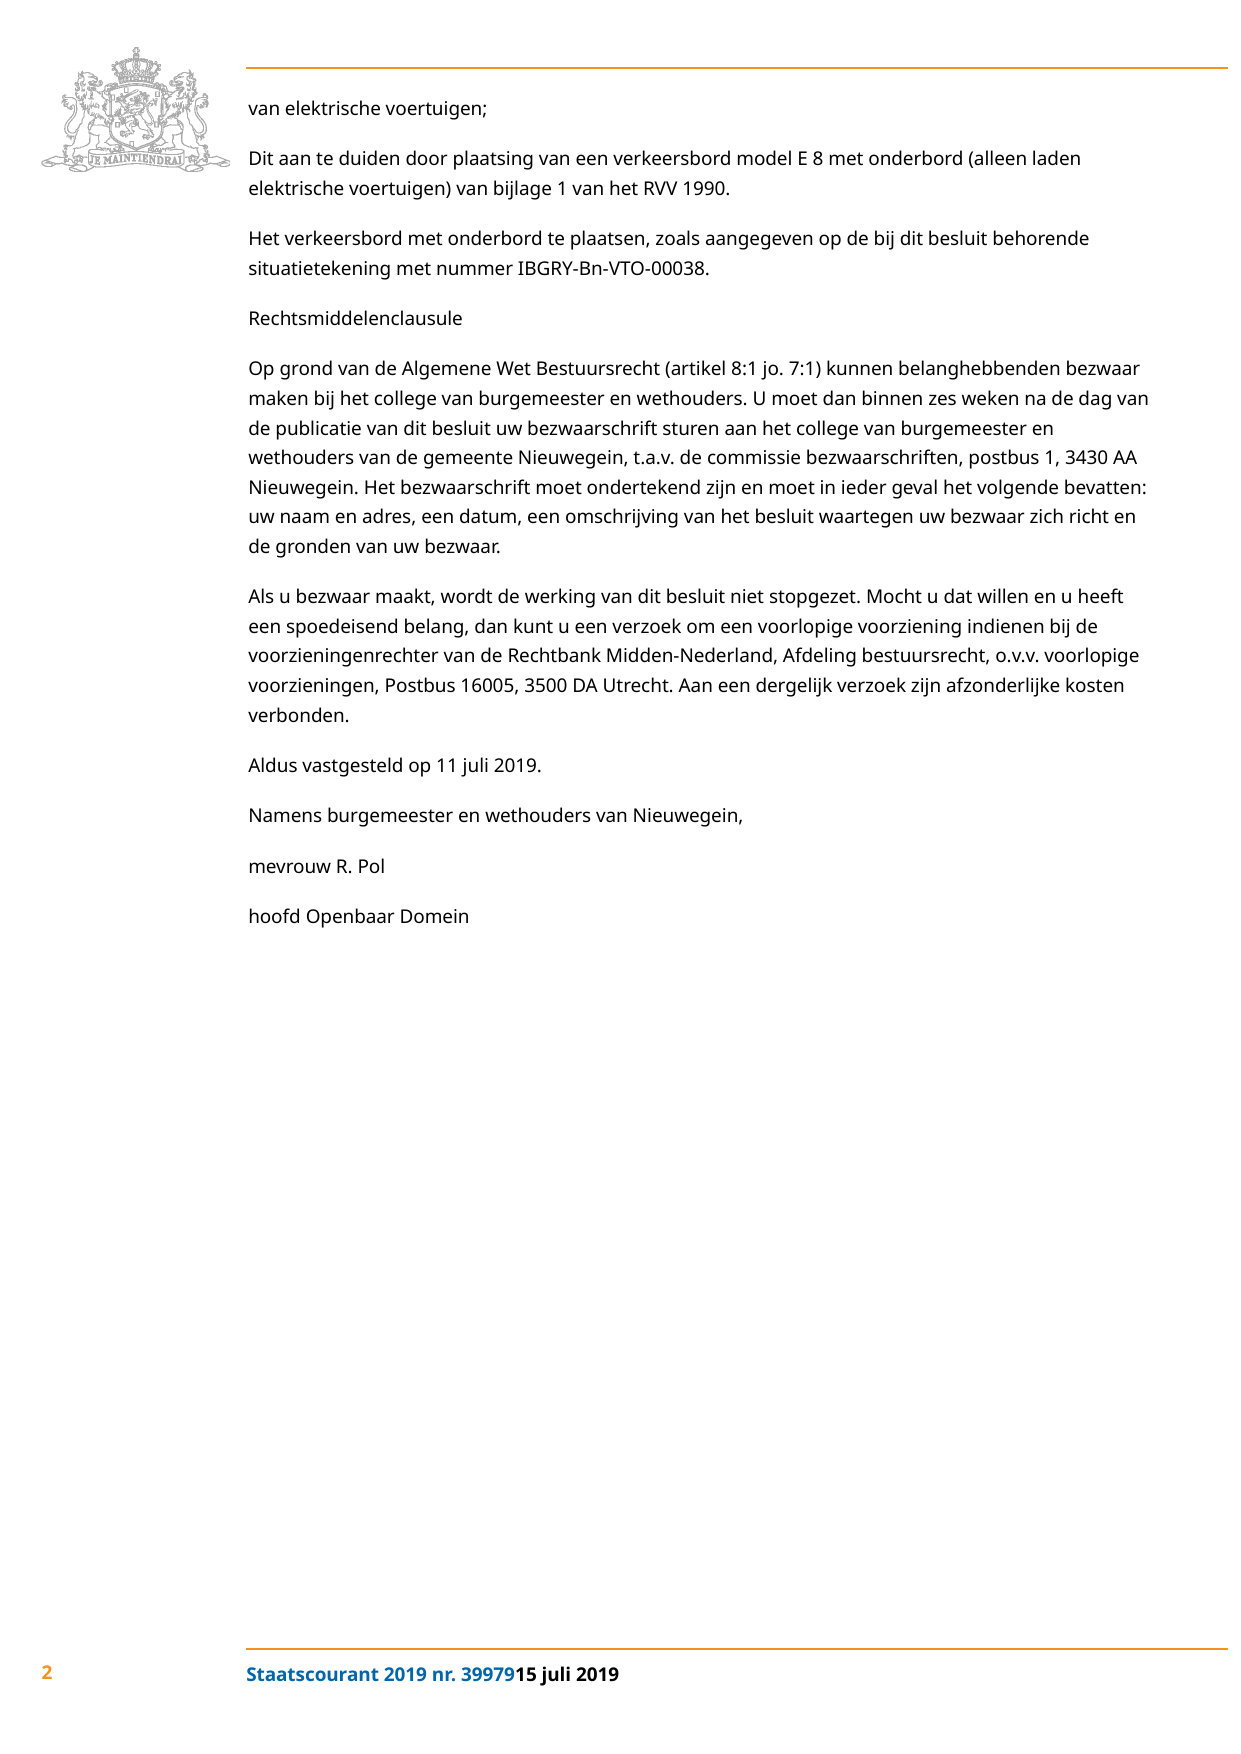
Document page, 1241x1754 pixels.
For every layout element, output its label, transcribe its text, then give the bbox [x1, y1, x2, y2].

picture [41, 47, 231, 172]
text hoofd Openbaar Domein [248, 903, 1152, 929]
text Op grond van de Algemene Wet Bestuursrecht (artikel 8:1 jo. 7:1) kunnen belanghebbenden bezwaar maken bij het college van burgemeester en wethouders. U moet dan binnen zes weken na de dag van de publicatie van dit besluit uw bezwaarschrift sturen aan het college van burgemeester en wethouders van de gemeente Nieuwegein, t.a.v. de commissie bezwaarschriften, postbus 1, 3430 AA Nieuwegein. Het bezwaarschrift moet ondertekend zijn en moet in ieder geval het volgende bevatten: uw naam en adres, een datum, een omschrijving van het besluit waartegen uw bezwaar zich richt en de gronden van uw bezwaar. [248, 356, 1152, 559]
text Rechtsmiddelenclausule [248, 305, 1152, 331]
text Als u bezwaar maakt, wordt de werking van dit besluit niet stopgezet. Mocht u dat willen en u heeft een spoedeisend belang, dan kunt u een verzoek om een voorlopige voorziening indienen bij de voorzieningenrechter van de Rechtbank Midden-Nederland, Afdeling bestuursrecht, o.v.v. voorlopige voorzieningen, Postbus 16005, 3500 DA Utrecht. Aan een dergelijk verzoek zijn afzonderlijke kosten verbonden. [248, 583, 1152, 728]
text mevrouw R. Pol [248, 853, 1152, 879]
text Het verkeersbord met onderbord te plaatsen, zoals aangegeven op de bij dit besluit behorende situatietekening met nummer IBGRY-Bn-VTO-00038. [248, 225, 1152, 281]
text Dit aan te duiden door plaatsing van een verkeersbord model E 8 met onderbord (alleen laden elektrische voertuigen) van bijlage 1 van het RVV 1990. [248, 145, 1152, 201]
text Namens burgemeester en wethouders van Nieuwegein, [248, 803, 1152, 828]
text van elektrische voertuigen; [248, 95, 1152, 121]
text Aldus vastgesteld op 11 juli 2019. [248, 752, 1152, 778]
